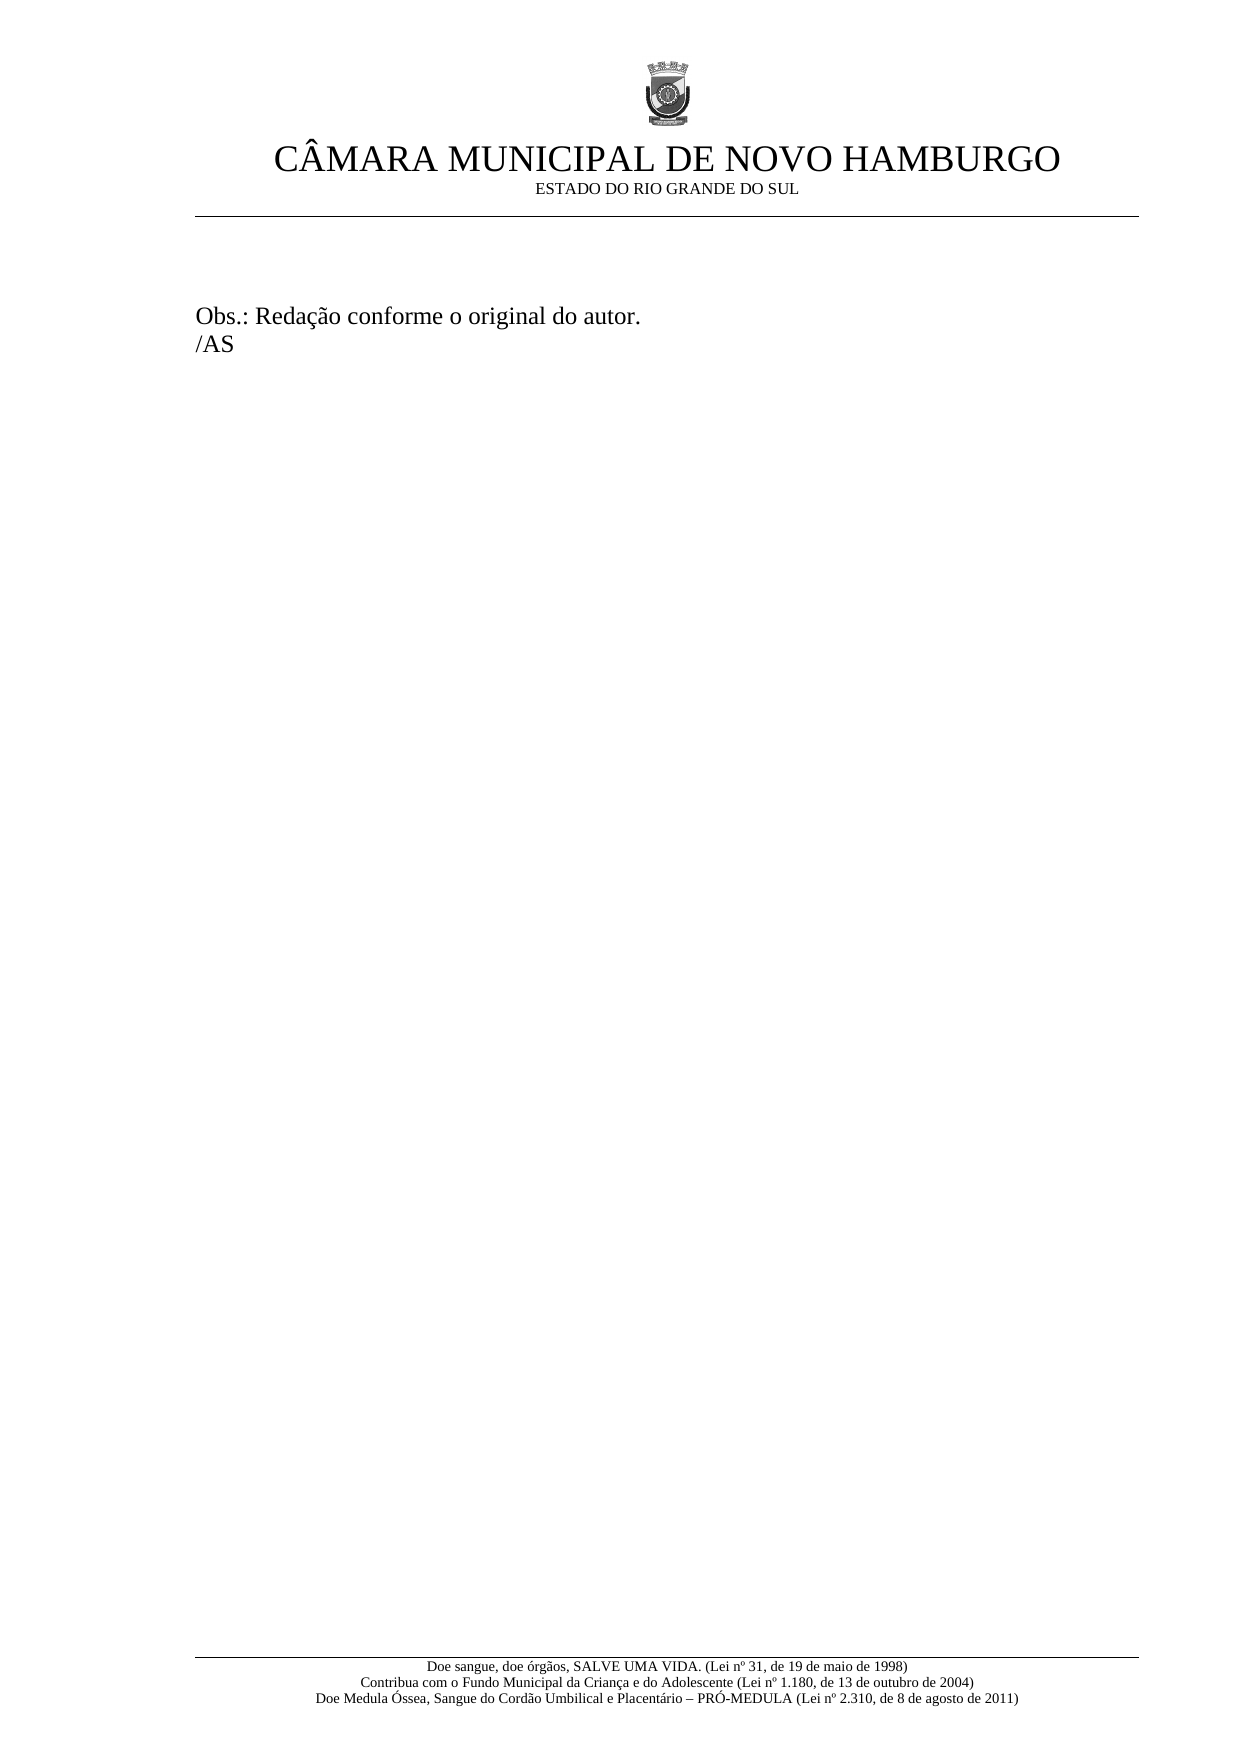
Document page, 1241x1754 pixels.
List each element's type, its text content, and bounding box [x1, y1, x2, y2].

text Obs.: Redação conforme o original do autor. [195, 302, 1139, 330]
text /AS [195, 330, 1139, 358]
